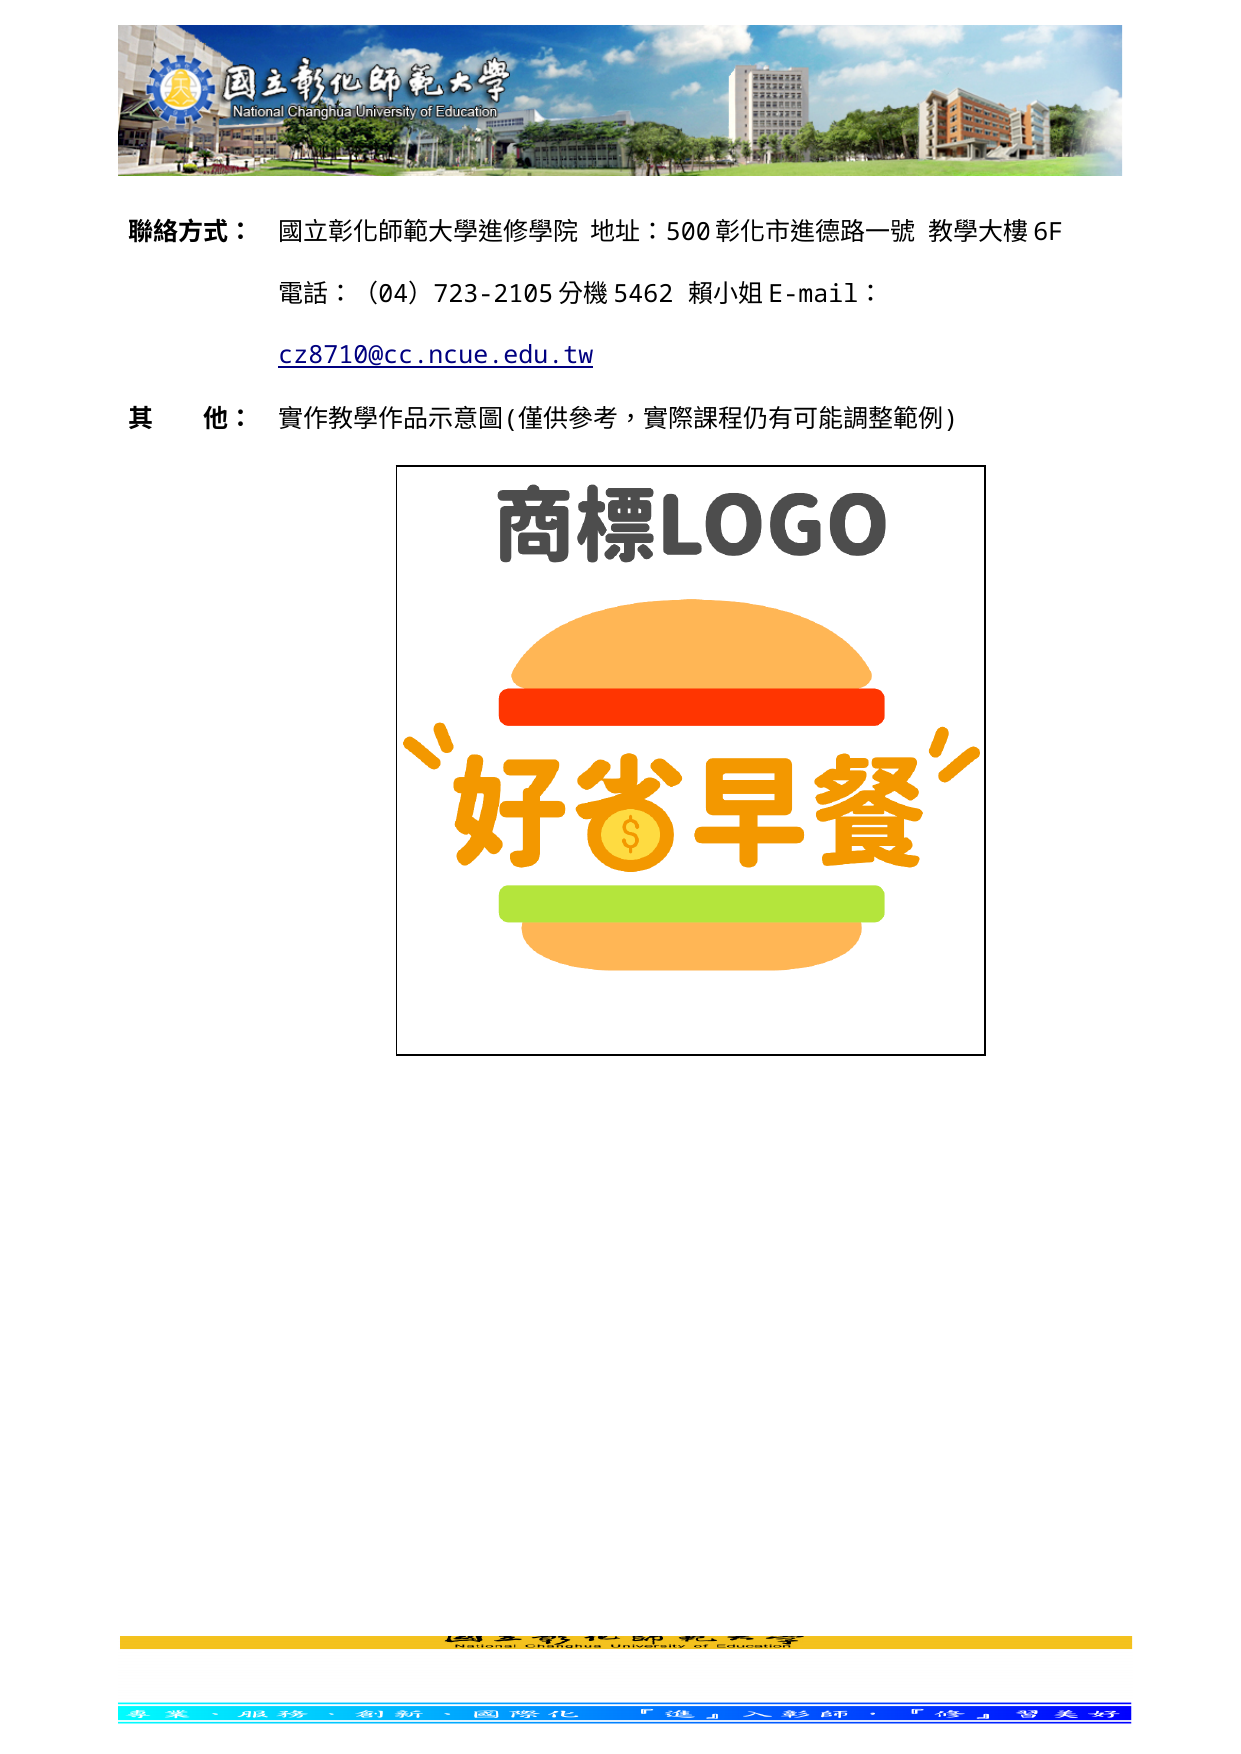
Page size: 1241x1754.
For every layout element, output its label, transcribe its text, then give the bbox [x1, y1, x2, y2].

table_cell 其 他： [125, 375, 267, 1062]
table_cell 聯絡方式： [125, 188, 267, 375]
table_cell 實作教學作品示意圖(僅供參考，實際課程仍有可能調整範例) [1103, 375, 1115, 1062]
table_cell 國立彰化師範大學進修學院 地址：500彰化市進德路一號 教學大樓6F 電話：（04）723-2105分機5462 賴小姐E-mail：cz8710@cc.ncue.edu.tw [267, 188, 1115, 375]
table_cell 實作教學作品示意圖(僅供參考，實際課程仍有可能調整範例) [267, 375, 278, 1062]
